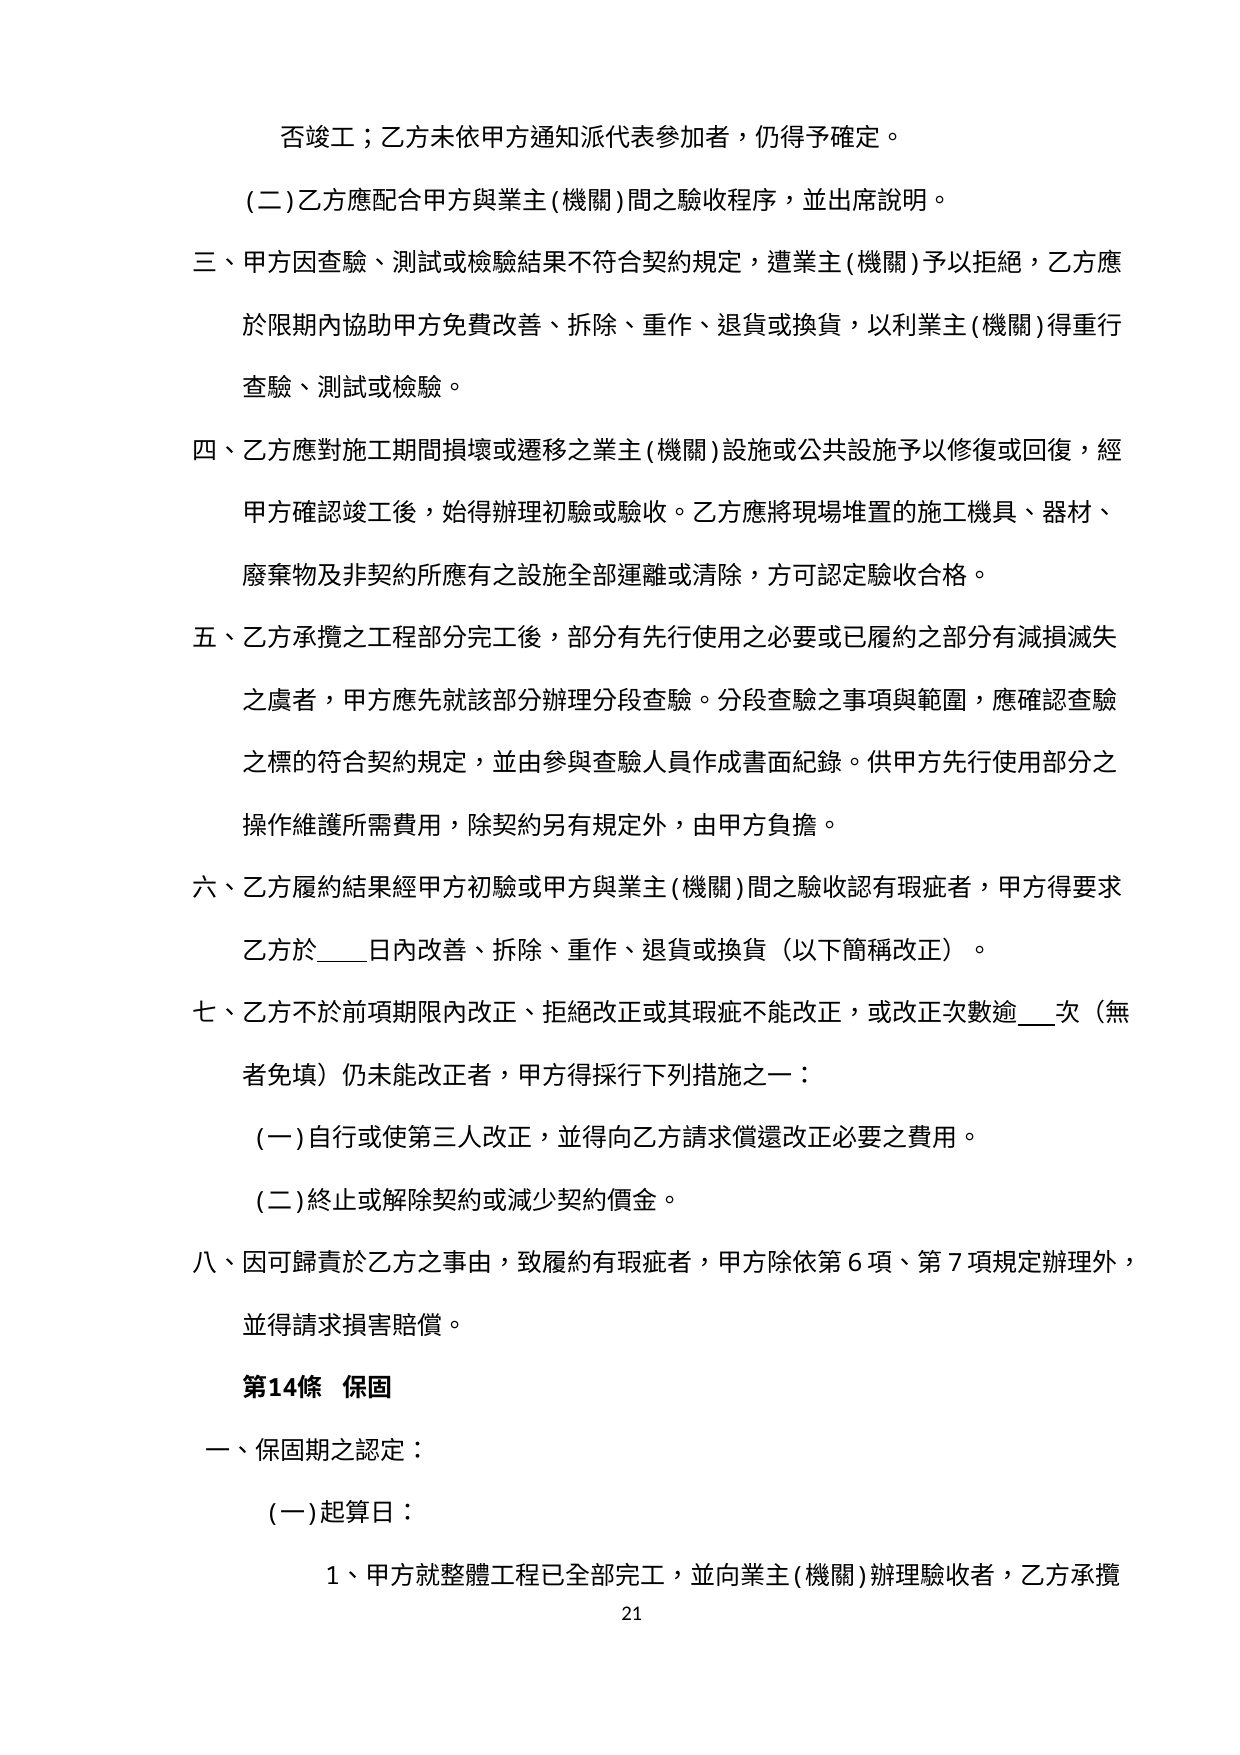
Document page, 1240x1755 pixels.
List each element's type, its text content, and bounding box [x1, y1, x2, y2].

text 1、甲方就整體工程已全部完工，並向業主(機關)辦理驗收者，乙方承攬 [130, 1532, 1133, 1594]
list 保固 [242, 1344, 1133, 1407]
text (一)乙方應於履約標的預定竣工日前或竣工當日，將竣工日期書面通知甲方查驗。甲方應於收到該通知之日起 日（未載明者，可參酌採購法施行細則第92條規定，為7日），依據契約、圖說或貨樣核對竣工之項目及數量，以確定是否竣工；乙方未依甲方通知派代表參加者，仍得予確定。 [242, 94, 1133, 157]
text (二)乙方應配合甲方與業主(機關)間之驗收程序，並出席說明。 [130, 157, 1133, 219]
text 七、乙方不於前項期限內改正、拒絕改正或其瑕疵不能改正，或改正次數逾 次（無者免填）仍未能改正者，甲方得採行下列措施之一： [192, 969, 1133, 1094]
text (二)終止或解除契約或減少契約價金。 [192, 1157, 1133, 1219]
text 八、因可歸責於乙方之事由，致履約有瑕疵者，甲方除依第6項、第7項規定辦理外，並得請求損害賠償。 [192, 1219, 1133, 1344]
text 四、乙方應對施工期間損壞或遷移之業主(機關)設施或公共設施予以修復或回復，經甲方確認竣工後，始得辦理初驗或驗收。乙方應將現場堆置的施工機具、器材、廢棄物及非契約所應有之設施全部運離或清除，方可認定驗收合格。 [192, 407, 1133, 594]
text 五、乙方承攬之工程部分完工後，部分有先行使用之必要或已履約之部分有減損滅失之虞者，甲方應先就該部分辦理分段查驗。分段查驗之事項與範圍，應確認查驗之標的符合契約規定，並由參與查驗人員作成書面紀錄。供甲方先行使用部分之操作維護所需費用，除契約另有規定外，由甲方負擔。 [192, 594, 1133, 844]
text 三、甲方因查驗、測試或檢驗結果不符合契約規定，遭業主(機關)予以拒絕，乙方應於限期內協助甲方免費改善、拆除、重作、退貨或換貨，以利業主(機關)得重行查驗、測試或檢驗。 [192, 219, 1133, 407]
text (一)自行或使第三人改正，並得向乙方請求償還改正必要之費用。 [192, 1094, 1133, 1157]
text (一)起算日： [130, 1469, 1133, 1532]
text 一、保固期之認定： [130, 1407, 1133, 1469]
text 六、乙方履約結果經甲方初驗或甲方與業主(機關)間之驗收認有瑕疵者，甲方得要求乙方於＿＿日內改善、拆除、重作、退貨或換貨（以下簡稱改正）。 [192, 844, 1133, 969]
